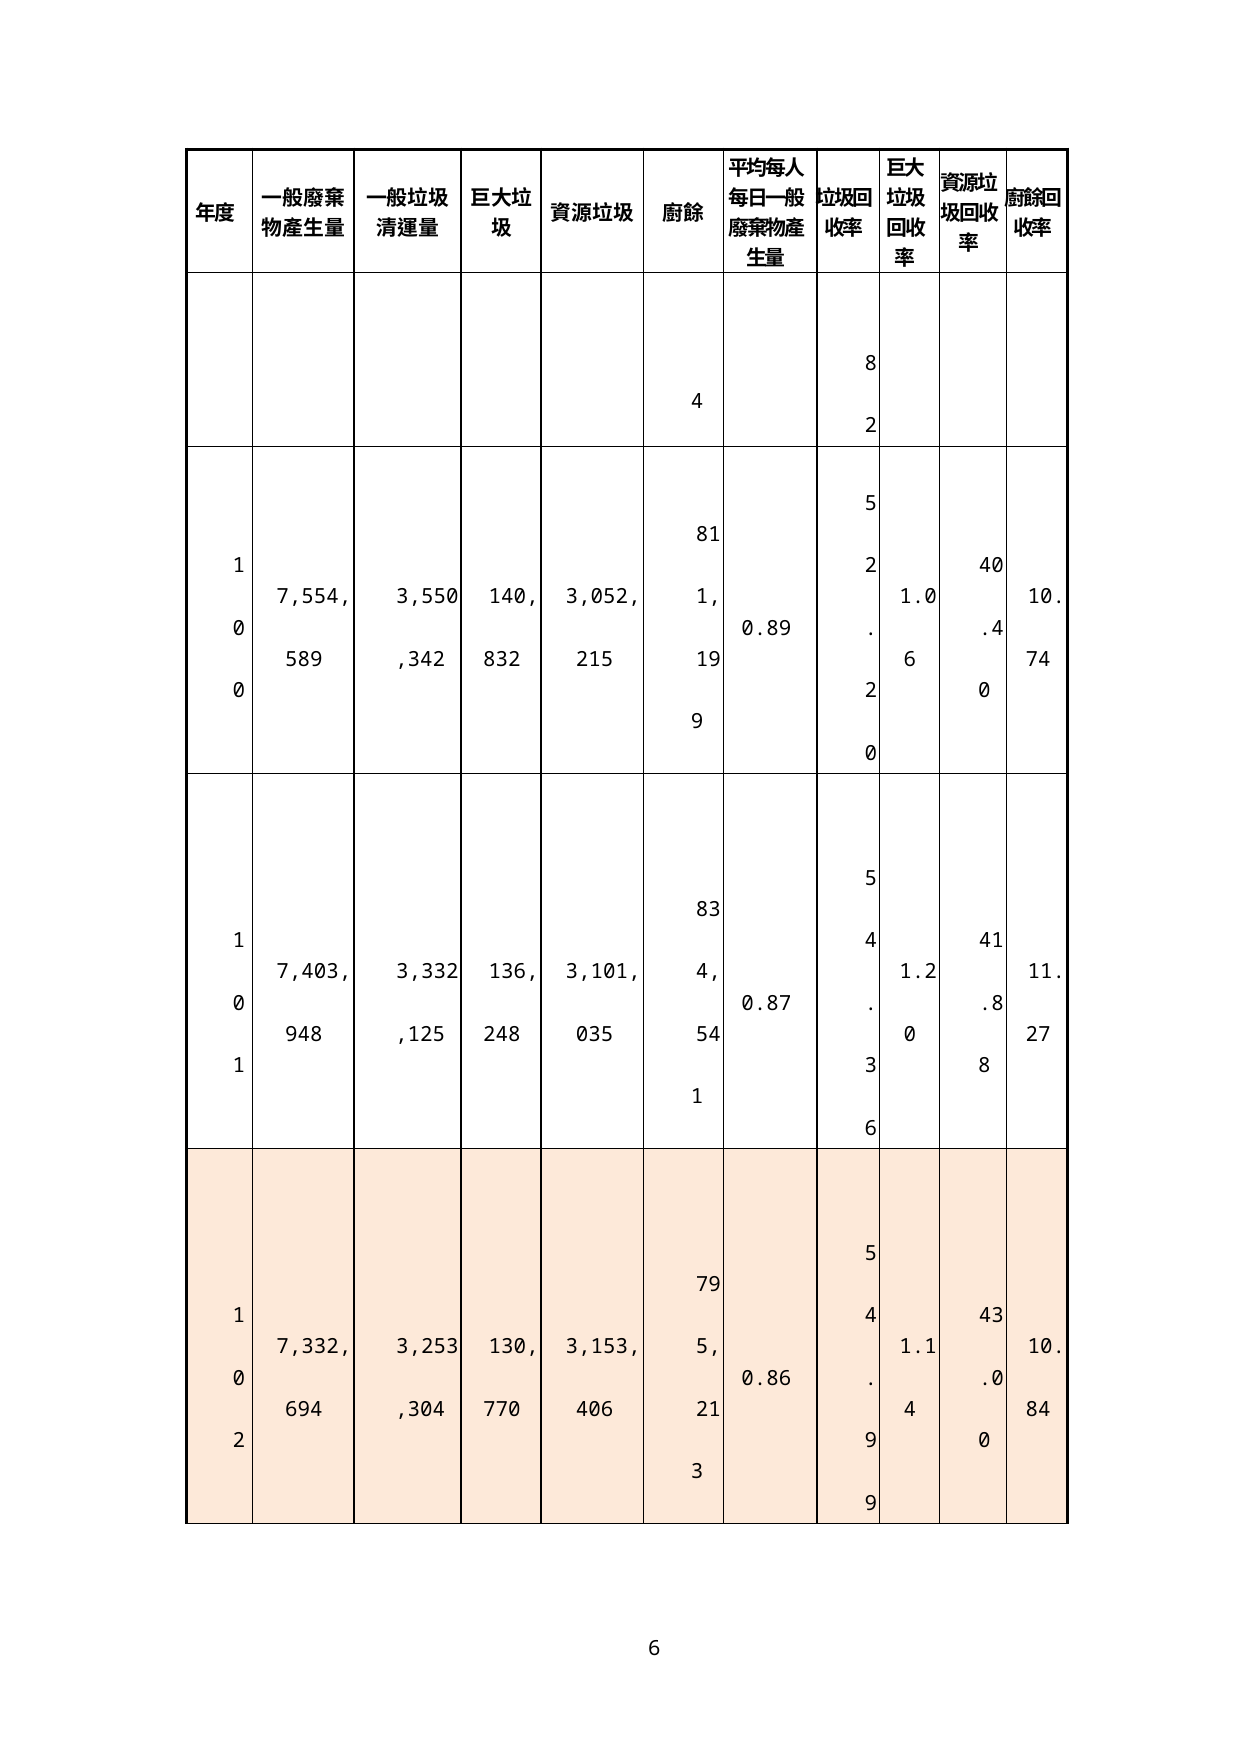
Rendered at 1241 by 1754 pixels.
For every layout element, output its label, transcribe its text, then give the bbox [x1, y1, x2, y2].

table_header 年度 [188, 151, 252, 272]
table_cell [542, 273, 643, 446]
table_cell 3,052,215 [542, 447, 643, 773]
table_cell [724, 273, 816, 446]
table_cell [462, 273, 540, 446]
table_cell 7,332,694 [253, 1149, 353, 1523]
table_cell 54.99 [818, 1149, 879, 1523]
table_cell 101 [188, 774, 252, 1148]
table_cell 136,248 [462, 774, 540, 1148]
table_cell 11.27 [1007, 774, 1066, 1148]
table_cell 100 [188, 447, 252, 773]
table_cell 7,554,589 [253, 447, 353, 773]
table_cell 54.36 [818, 774, 879, 1148]
table_cell 10.74 [1007, 447, 1066, 773]
table_cell 1.20 [880, 774, 939, 1148]
table_cell 130,770 [462, 1149, 540, 1523]
table_cell 41.88 [940, 774, 1006, 1148]
table_cell 834,541 [644, 774, 723, 1148]
table_cell [1007, 273, 1066, 446]
table_cell [940, 273, 1006, 446]
table_cell 140,832 [462, 447, 540, 773]
table_cell [188, 273, 252, 446]
table_cell 3,550,342 [355, 447, 460, 773]
table_header 平均每人每日一般廢棄物產生量 [724, 151, 816, 272]
table_header 一般垃圾清運量 [355, 151, 460, 272]
table_header 巨大垃圾回收率 [880, 151, 939, 272]
table_header 資源垃圾回收率 [940, 151, 1006, 272]
table_cell 1.14 [880, 1149, 939, 1523]
table_cell [355, 273, 460, 446]
table_header 資源垃圾 [542, 151, 643, 272]
table_header 廚餘 [644, 151, 723, 272]
table_cell 0.87 [724, 774, 816, 1148]
table_cell 0.89 [724, 447, 816, 773]
table_cell 3,101,035 [542, 774, 643, 1148]
table_cell 3,153,406 [542, 1149, 643, 1523]
table_header 巨大垃圾 [462, 151, 540, 272]
table_header 廚餘回收率 [1007, 151, 1066, 272]
table_cell 811,199 [644, 447, 723, 773]
table_header 一般廢棄物產生量 [253, 151, 353, 272]
table_cell 52.20 [818, 447, 879, 773]
table_cell 795,213 [644, 1149, 723, 1523]
table_cell [253, 273, 353, 446]
table_cell 0.86 [724, 1149, 816, 1523]
table_header 垃圾回收率 [818, 151, 879, 272]
table_cell 102 [188, 1149, 252, 1523]
table_cell 1.06 [880, 447, 939, 773]
table_cell 3,332,125 [355, 774, 460, 1148]
table_cell 40.40 [940, 447, 1006, 773]
table_cell 82 [818, 273, 879, 446]
table_cell 7,403,948 [253, 774, 353, 1148]
table_cell 4 [644, 273, 723, 446]
table_cell 43.00 [940, 1149, 1006, 1523]
table_cell 10.84 [1007, 1149, 1066, 1523]
table_cell [880, 273, 939, 446]
table_cell 3,253,304 [355, 1149, 460, 1523]
